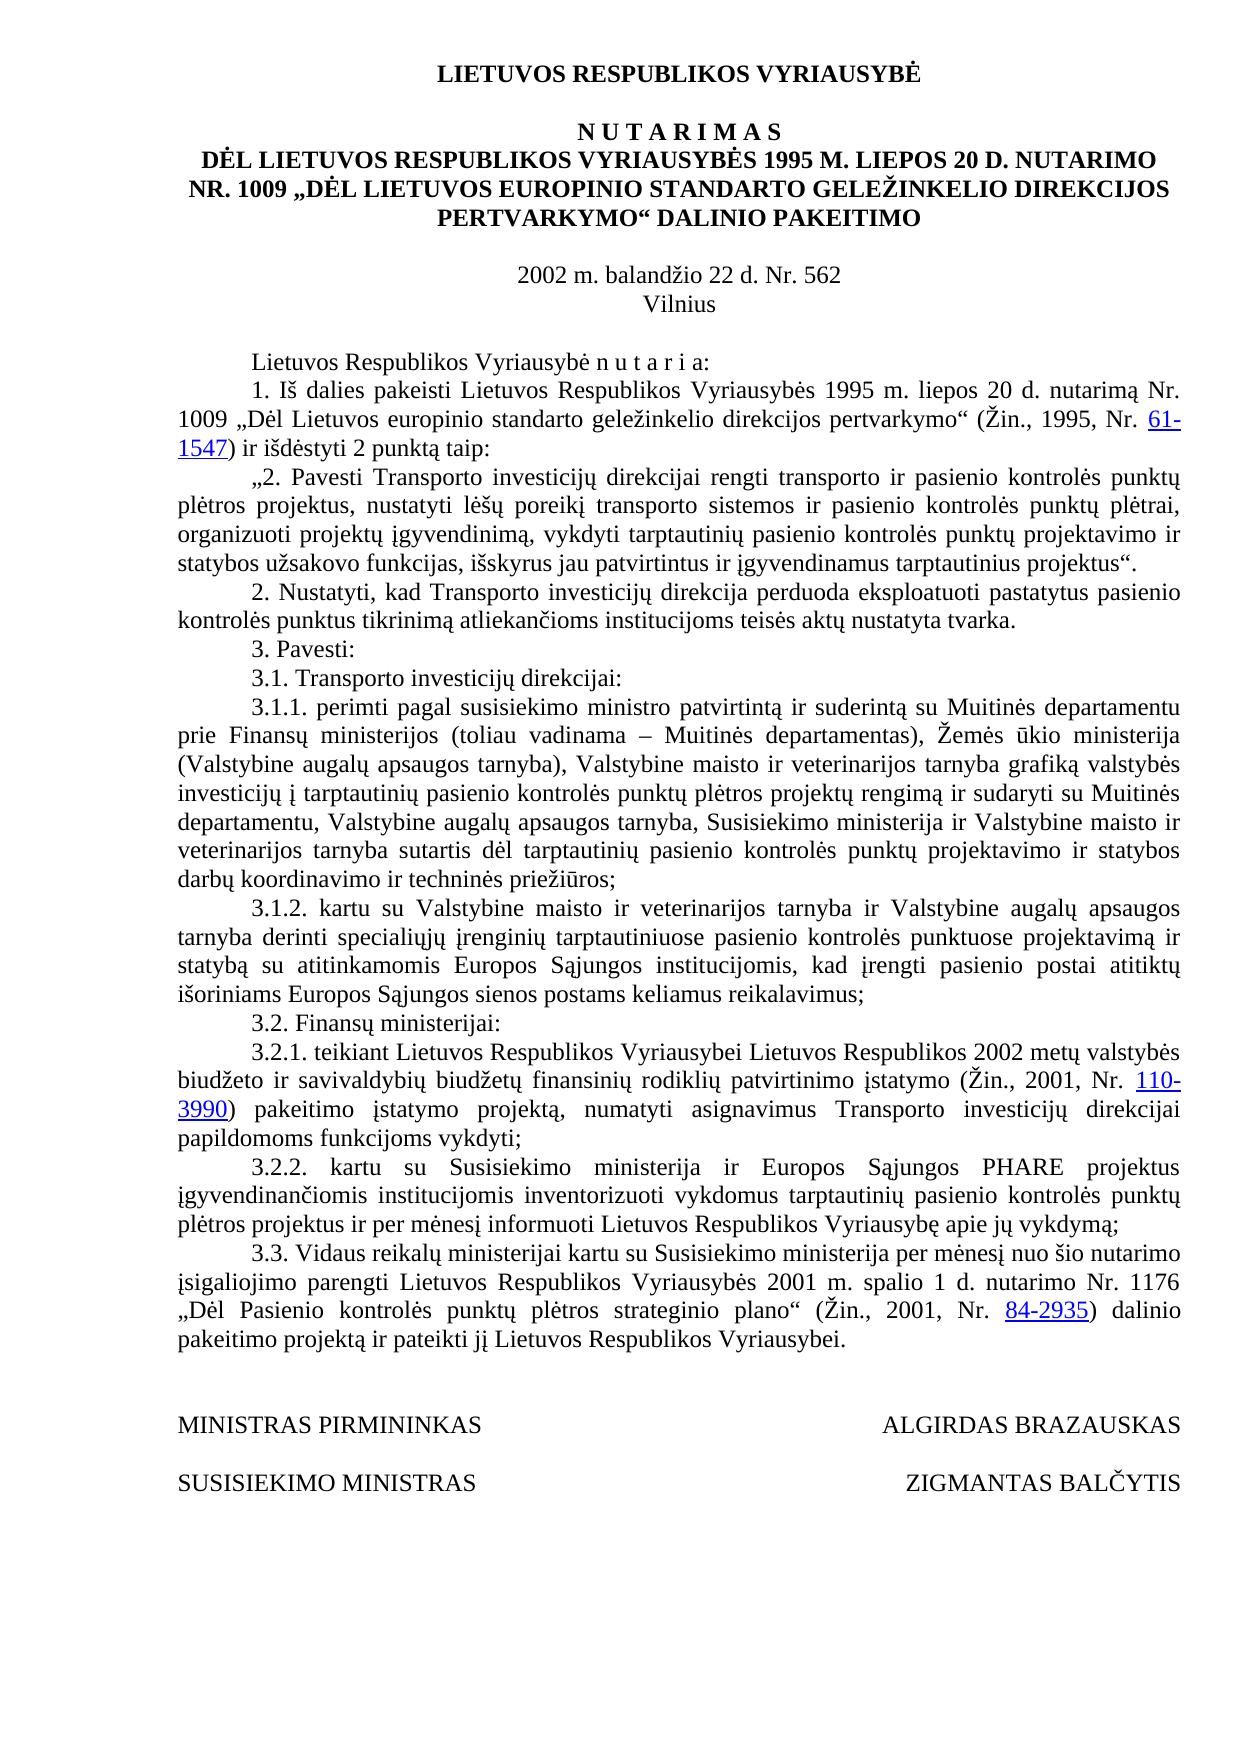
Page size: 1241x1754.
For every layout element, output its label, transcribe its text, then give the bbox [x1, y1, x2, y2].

text N U T A R I M A S [177, 117, 1181, 145]
text SUSISIEKIMO MINISTRAS ZIGMANTAS BALČYTIS [177, 1468, 1181, 1497]
text MINISTRAS PIRMININKAS ALGIRDAS BRAZAUSKAS [177, 1410, 1181, 1439]
text 3. Pavesti: [177, 634, 1181, 663]
text 3.2.2. kartu su Susisiekimo ministerija ir Europos Sąjungos PHARE projektus įgyvendinančiomis institucijomis inventorizuoti vykdomus tarptautinių pasienio kontrolės punktų plėtros projektus ir per mėnesį informuoti Lietuvos Respublikos Vyriausybę apie jų vykdymą; [177, 1152, 1181, 1238]
text 3.1. Transporto investicijų direkcijai: [177, 663, 1181, 692]
text 3.1.2. kartu su Valstybine maisto ir veterinarijos tarnyba ir Valstybine augalų apsaugos tarnyba derinti specialiųjų įrenginių tarptautiniuose pasienio kontrolės punktuose projektavimą ir statybą su atitinkamomis Europos Sąjungos institucijomis, kad įrengti pasienio postai atitiktų išoriniams Europos Sąjungos sienos postams keliamus reikalavimus; [177, 893, 1181, 1008]
text 3.2.1. teikiant Lietuvos Respublikos Vyriausybei Lietuvos Respublikos 2002 metų valstybės biudžeto ir savivaldybių biudžetų finansinių rodiklių patvirtinimo įstatymo (Žin., 2001, Nr. 110-3990) pakeitimo įstatymo projektą, numatyti asignavimus Transporto investicijų direkcijai papildomoms funkcijoms vykdyti; [177, 1037, 1181, 1152]
text 1. Iš dalies pakeisti Lietuvos Respublikos Vyriausybės 1995 m. liepos 20 d. nutarimą Nr. 1009 „Dėl Lietuvos europinio standarto geležinkelio direkcijos pertvarkymo“ (Žin., 1995, Nr. 61-1547) ir išdėstyti 2 punktą taip: [177, 375, 1181, 462]
text Lietuvos Respublikos Vyriausybė nutaria: [177, 347, 1181, 375]
text 3.2. Finansų ministerijai: [177, 1008, 1181, 1037]
text 2002 m. balandžio 22 d. Nr. 562 [177, 260, 1181, 289]
text Vilnius [177, 289, 1181, 318]
text 2. Nustatyti, kad Transporto investicijų direkcija perduoda eksploatuoti pastatytus pasienio kontrolės punktus tikrinimą atliekančioms institucijoms teisės aktų nustatyta tvarka. [177, 577, 1181, 634]
text LIETUVOS RESPUBLIKOS VYRIAUSYBĖ [177, 59, 1181, 88]
text 3.1.1. perimti pagal susisiekimo ministro patvirtintą ir suderintą su Muitinės departamentu prie Finansų ministerijos (toliau vadinama – Muitinės departamentas), Žemės ūkio ministerija (Valstybine augalų apsaugos tarnyba), Valstybine maisto ir veterinarijos tarnyba grafiką valstybės investicijų į tarptautinių pasienio kontrolės punktų plėtros projektų rengimą ir sudaryti su Muitinės departamentu, Valstybine augalų apsaugos tarnyba, Susisiekimo ministerija ir Valstybine maisto ir veterinarijos tarnyba sutartis dėl tarptautinių pasienio kontrolės punktų projektavimo ir statybos darbų koordinavimo ir techninės priežiūros; [177, 692, 1181, 893]
text 3.3. Vidaus reikalų ministerijai kartu su Susisiekimo ministerija per mėnesį nuo šio nutarimo įsigaliojimo parengti Lietuvos Respublikos Vyriausybės 2001 m. spalio 1 d. nutarimo Nr. 1176 „Dėl Pasienio kontrolės punktų plėtros strateginio plano“ (Žin., 2001, Nr. 84-2935) dalinio pakeitimo projektą ir pateikti jį Lietuvos Respublikos Vyriausybei. [177, 1238, 1181, 1353]
text „2. Pavesti Transporto investicijų direkcijai rengti transporto ir pasienio kontrolės punktų plėtros projektus, nustatyti lėšų poreikį transporto sistemos ir pasienio kontrolės punktų plėtrai, organizuoti projektų įgyvendinimą, vykdyti tarptautinių pasienio kontrolės punktų projektavimo ir statybos užsakovo funkcijas, išskyrus jau patvirtintus ir įgyvendinamus tarptautinius projektus“. [177, 462, 1181, 577]
text DĖL LIETUVOS RESPUBLIKOS VYRIAUSYBĖS 1995 M. LIEPOS 20 D. NUTARIMO NR. 1009 „DĖL LIETUVOS EUROPINIO STANDARTO GELEŽINKELIO DIREKCIJOS PERTVARKYMO“ DALINIO PAKEITIMO [177, 145, 1181, 232]
